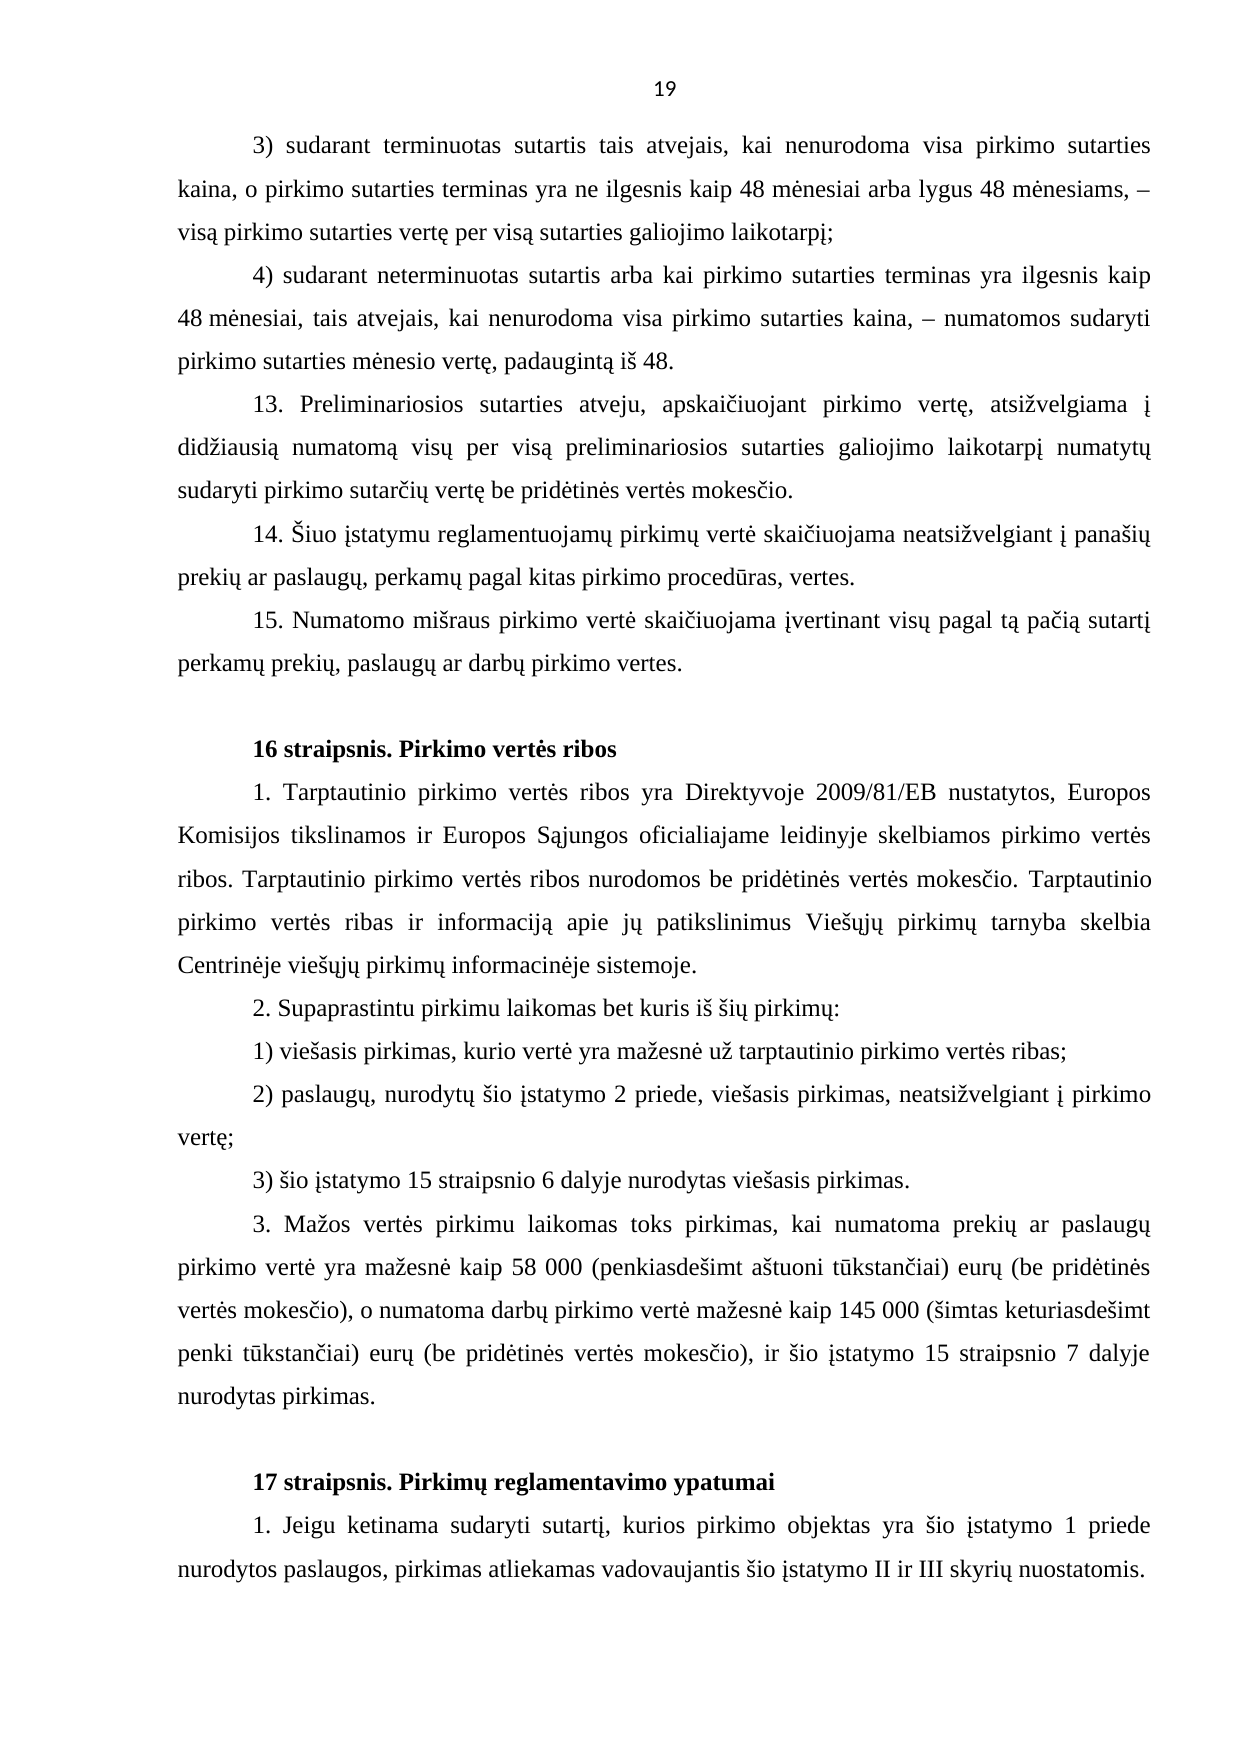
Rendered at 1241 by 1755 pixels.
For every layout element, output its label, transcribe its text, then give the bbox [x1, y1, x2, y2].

text 1) viešasis pirkimas, kurio vertė yra mažesnė už tarptautinio pirkimo vertės ribas; [177, 1036, 1152, 1065]
text 3) sudarant terminuotas sutartis tais atvejais, kai nenurodoma visa pirkimo sutarties kaina, o pirkimo sutarties terminas yra ne ilgesnis kaip 48 mėnesiai arba lygus 48 mėnesiams, – visą pirkimo sutarties vertę per visą sutarties galiojimo laikotarpį; [177, 131, 1152, 246]
text 3) šio įstatymo 15 straipsnio 6 dalyje nurodytas viešasis pirkimas. [177, 1166, 1152, 1194]
text 3. Mažos vertės pirkimu laikomas toks pirkimas, kai numatoma prekių ar paslaugų pirkimo vertė yra mažesnė kaip 58 000 (penkiasdešimt aštuoni tūkstančiai) eurų (be pridėtinės vertės mokesčio), o numatoma darbų pirkimo vertė mažesnė kaip 145 000 (šimtas keturiasdešimt penki tūkstančiai) eurų (be pridėtinės vertės mokesčio), ir šio įstatymo 15 straipsnio 7 dalyje nurodytas pirkimas. [177, 1209, 1152, 1410]
text 13. Preliminariosios sutarties atveju, apskaičiuojant pirkimo vertę, atsižvelgiama į didžiausią numatomą visų per visą preliminariosios sutarties galiojimo laikotarpį numatytų sudaryti pirkimo sutarčių vertę be pridėtinės vertės mokesčio. [177, 389, 1152, 504]
text 14. Šiuo įstatymu reglamentuojamų pirkimų vertė skaičiuojama neatsižvelgiant į panašių prekių ar paslaugų, perkamų pagal kitas pirkimo procedūras, vertes. [177, 519, 1152, 591]
text 2) paslaugų, nurodytų šio įstatymo 2 priede, viešasis pirkimas, neatsižvelgiant į pirkimo vertę; [177, 1079, 1152, 1151]
text 17 straipsnis. Pirkimų reglamentavimo ypatumai [177, 1467, 1152, 1496]
text 2. Supaprastintu pirkimu laikomas bet kuris iš šių pirkimų: [177, 993, 1152, 1022]
text 15. Numatomo mišraus pirkimo vertė skaičiuojama įvertinant visų pagal tą pačią sutartį perkamų prekių, paslaugų ar darbų pirkimo vertes. [177, 605, 1152, 677]
text 1. Jeigu ketinama sudaryti sutartį, kurios pirkimo objektas yra šio įstatymo 1 priede nurodytos paslaugos, pirkimas atliekamas vadovaujantis šio įstatymo II ir III skyrių nuostatomis. [177, 1511, 1152, 1582]
text 1. Tarptautinio pirkimo vertės ribos yra Direktyvoje 2009/81/EB nustatytos, Europos Komisijos tikslinamos ir Europos Sąjungos oficialiajame leidinyje skelbiamos pirkimo vertės ribos. Tarptautinio pirkimo vertės ribos nurodomos be pridėtinės vertės mokesčio. Tarptautinio pirkimo vertės ribas ir informaciją apie jų patikslinimus Viešųjų pirkimų tarnyba skelbia Centrinėje viešųjų pirkimų informacinėje sistemoje. [177, 777, 1152, 979]
text 16 straipsnis. Pirkimo vertės ribos [177, 734, 1152, 763]
text 4) sudarant neterminuotas sutartis arba kai pirkimo sutarties terminas yra ilgesnis kaip 48 mėnesiai, tais atvejais, kai nenurodoma visa pirkimo sutarties kaina, – numatomos sudaryti pirkimo sutarties mėnesio vertę, padaugintą iš 48. [177, 260, 1152, 375]
